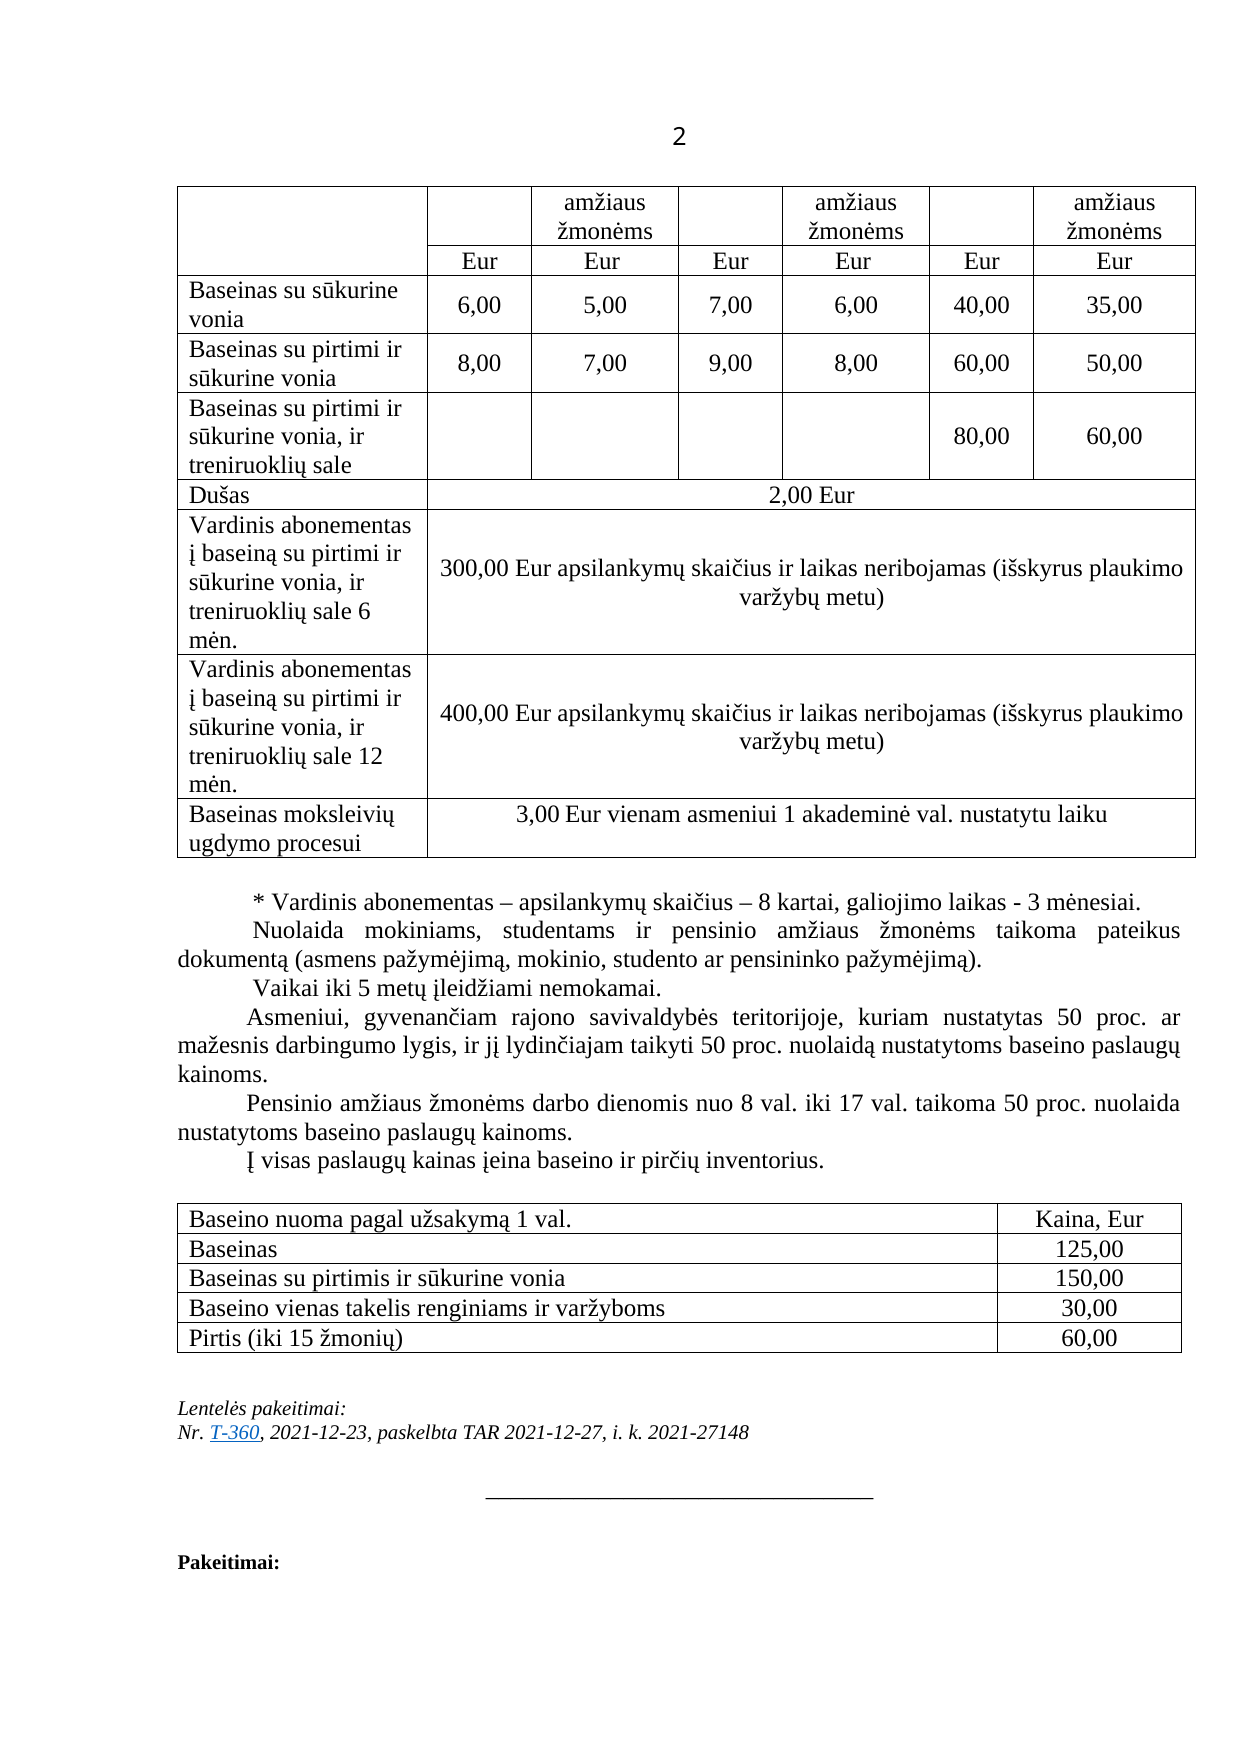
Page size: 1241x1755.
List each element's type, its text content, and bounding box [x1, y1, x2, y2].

table_cell Eur [428, 246, 531, 274]
text Nuolaida mokiniams, studentams ir pensinio amžiaus žmonėms taikoma pateikus dokumentą (asmens pažymėjimą, mokinio, studento ar pensininko pažymėjimą). [177, 915, 1181, 973]
table_cell Eur [532, 246, 678, 274]
table_cell [428, 393, 531, 479]
table_cell Eur [679, 246, 782, 274]
table_cell 3,00 Eur vienam asmeniui 1 akademinė val. nustatytu laiku [428, 799, 1195, 857]
table_header Baseino nuoma pagal užsakymą 1 val. [178, 1204, 997, 1233]
text Nr. T-360, 2021-12-23, paskelbta TAR 2021-12-27, i. k. 2021-27148 [177, 1420, 1181, 1444]
table_header Kaina, Eur [998, 1204, 1181, 1233]
table_cell Vardinis abonementas į baseiną su pirtimi ir sūkurine vonia, ir treniruoklių sale 6 mėn. [178, 510, 427, 653]
table_cell Baseinas su pirtimi ir sūkurine vonia [178, 334, 427, 392]
table_cell 9,00 [679, 334, 782, 392]
table_cell 7,00 [679, 276, 782, 333]
table_cell 150,00 [998, 1264, 1181, 1292]
table_cell 6,00 [783, 276, 929, 333]
table_cell 400,00 Eur apsilankymų skaičius ir laikas neribojamas (išskyrus plaukimo varžybų metu) [428, 655, 1195, 798]
table_cell [428, 187, 531, 245]
table_cell [679, 393, 782, 479]
table_cell 8,00 [428, 334, 531, 392]
table_cell Baseinas su sūkurine vonia [178, 276, 427, 333]
table_cell 8,00 [783, 334, 929, 392]
text Pakeitimai: [177, 1550, 1181, 1574]
table_cell [679, 187, 782, 245]
table_cell amžiaus žmonėms [1034, 187, 1195, 245]
table_cell 7,00 [532, 334, 678, 392]
table_cell Dušas [178, 480, 427, 509]
table_cell 300,00 Eur apsilankymų skaičius ir laikas neribojamas (išskyrus plaukimo varžybų metu) [428, 510, 1195, 653]
text Asmeniui, gyvenančiam rajono savivaldybės teritorijoje, kuriam nustatytas 50 proc. ar mažesnis darbingumo lygis, ir jį lydinčiajam taikyti 50 proc. nuolaidą nustatytoms baseino paslaugų kainoms. [177, 1002, 1181, 1088]
table_cell Baseinas su pirtimi ir sūkurine vonia, ir treniruoklių sale [178, 393, 427, 479]
table_cell Eur [1034, 246, 1195, 274]
table_cell 30,00 [998, 1293, 1181, 1322]
table_cell Baseinas su pirtimis ir sūkurine vonia [178, 1264, 997, 1292]
text * Vardinis abonementas – apsilankymų skaičius – 8 kartai, galiojimo laikas - 3 mėnesiai. [177, 887, 1181, 915]
table_cell 60,00 [998, 1323, 1181, 1352]
table_cell [532, 393, 678, 479]
table_cell amžiaus žmonėms [532, 187, 678, 245]
table_cell 50,00 [1034, 334, 1195, 392]
table_cell 60,00 [1034, 393, 1195, 479]
text Vaikai iki 5 metų įleidžiami nemokamai. [177, 973, 1181, 1002]
text Lentelės pakeitimai: [177, 1396, 1181, 1420]
table_cell amžiaus žmonėms [783, 187, 929, 245]
table_cell Eur [930, 246, 1033, 274]
table_cell 6,00 [428, 276, 531, 333]
text _______________________________ [177, 1473, 1181, 1502]
table_cell [930, 187, 1033, 245]
table_cell 60,00 [930, 334, 1033, 392]
table_cell 35,00 [1034, 276, 1195, 333]
table_cell Baseinas [178, 1234, 997, 1262]
text Į visas paslaugų kainas įeina baseino ir pirčių inventorius. [177, 1145, 1181, 1174]
text Pensinio amžiaus žmonėms darbo dienomis nuo 8 val. iki 17 val. taikoma 50 proc. nuolaida nustatytoms baseino paslaugų kainoms. [177, 1088, 1181, 1145]
table_cell Vardinis abonementas į baseiną su pirtimi ir sūkurine vonia, ir treniruoklių sale 12 mėn. [178, 655, 427, 798]
table_header [178, 187, 427, 274]
table_cell [783, 393, 929, 479]
table_cell 2,00 Eur [428, 480, 1195, 509]
table_cell 125,00 [998, 1234, 1181, 1262]
table_cell Pirtis (iki 15 žmonių) [178, 1323, 997, 1352]
table_cell 40,00 [930, 276, 1033, 333]
table_cell Eur [783, 246, 929, 274]
table_cell 5,00 [532, 276, 678, 333]
table_cell 80,00 [930, 393, 1033, 479]
table_cell Baseinas moksleivių ugdymo procesui [178, 799, 427, 857]
table_cell Baseino vienas takelis renginiams ir varžyboms [178, 1293, 997, 1322]
